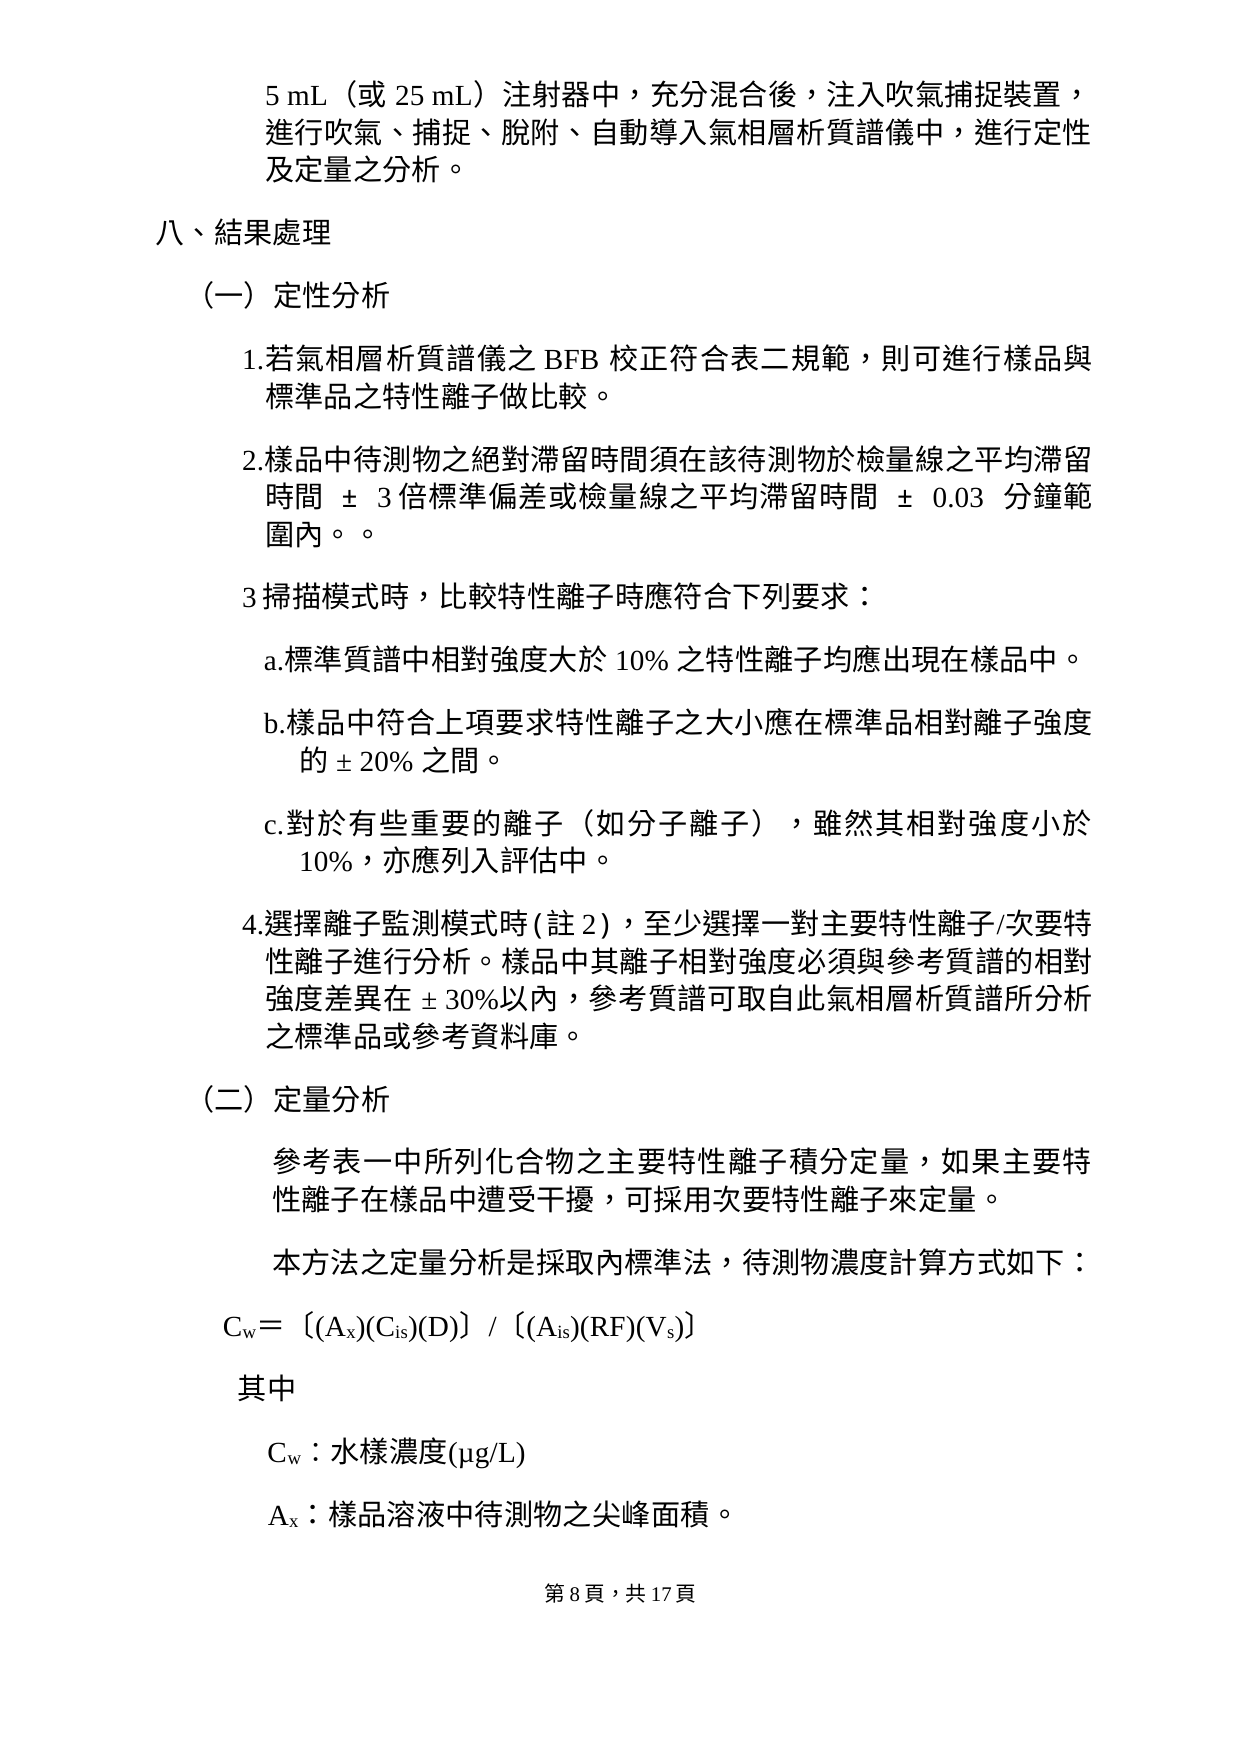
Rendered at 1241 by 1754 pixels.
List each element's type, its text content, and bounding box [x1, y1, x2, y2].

text 1.若氣相層析質譜儀之BFB 校正符合表二規範，則可進行樣品與標準品之特性離子做比較。 [242, 339, 1093, 414]
text （一）定性分析 [185, 277, 1093, 314]
text 參考表一中所列化合物之主要特性離子積分定量，如果主要特性離子在樣品中遭受干擾，可採用次要特性離子來定量。 [272, 1143, 1093, 1218]
text b.樣品中符合上項要求特性離子之大小應在標準品相對離子強度的 ± 20% 之間。 [263, 704, 1093, 779]
text 5 mL（或 25 mL）注射器中，充分混合後，注入吹氣捕捉裝置，進行吹氣、捕捉、脫附、自動導入氣相層析質譜儀中，進行定性及定量之分析。 [242, 76, 1093, 188]
text （二）定量分析 [185, 1080, 1093, 1117]
text Cw：水樣濃度(µg/L) [148, 1432, 1093, 1469]
text Cw＝〔(Ax)(Cis)(D)〕/〔(Ais)(RF)(Vs)〕 [148, 1306, 1093, 1344]
text 3掃描模式時，比較特性離子時應符合下列要求： [242, 578, 1093, 615]
text 2.樣品中待測物之絕對滯留時間須在該待測物於檢量線之平均滯留時間 ± 3倍標準偏差或檢量線之平均滯留時間 ± 0.03 分鐘範圍內。。 [242, 440, 1093, 552]
text a.標準質譜中相對強度大於 10% 之特性離子均應出現在樣品中。 [263, 641, 1093, 678]
text 4.選擇離子監測模式時(註2)，至少選擇一對主要特性離子/次要特性離子進行分析。樣品中其離子相對強度必須與參考質譜的相對強度差異在 ± 30%以內，參考質譜可取自此氣相層析質譜所分析之標準品或參考資料庫。 [242, 904, 1093, 1054]
text 八、結果處理 [148, 214, 1093, 251]
text 其中 [148, 1369, 1093, 1407]
text c.對於有些重要的離子（如分子離子），雖然其相對強度小於 10%，亦應列入評估中。 [263, 804, 1093, 879]
text 本方法之定量分析是採取內標準法，待測物濃度計算方式如下： [148, 1243, 1093, 1281]
text Ax：樣品溶液中待測物之尖峰面積。 [148, 1495, 1093, 1532]
